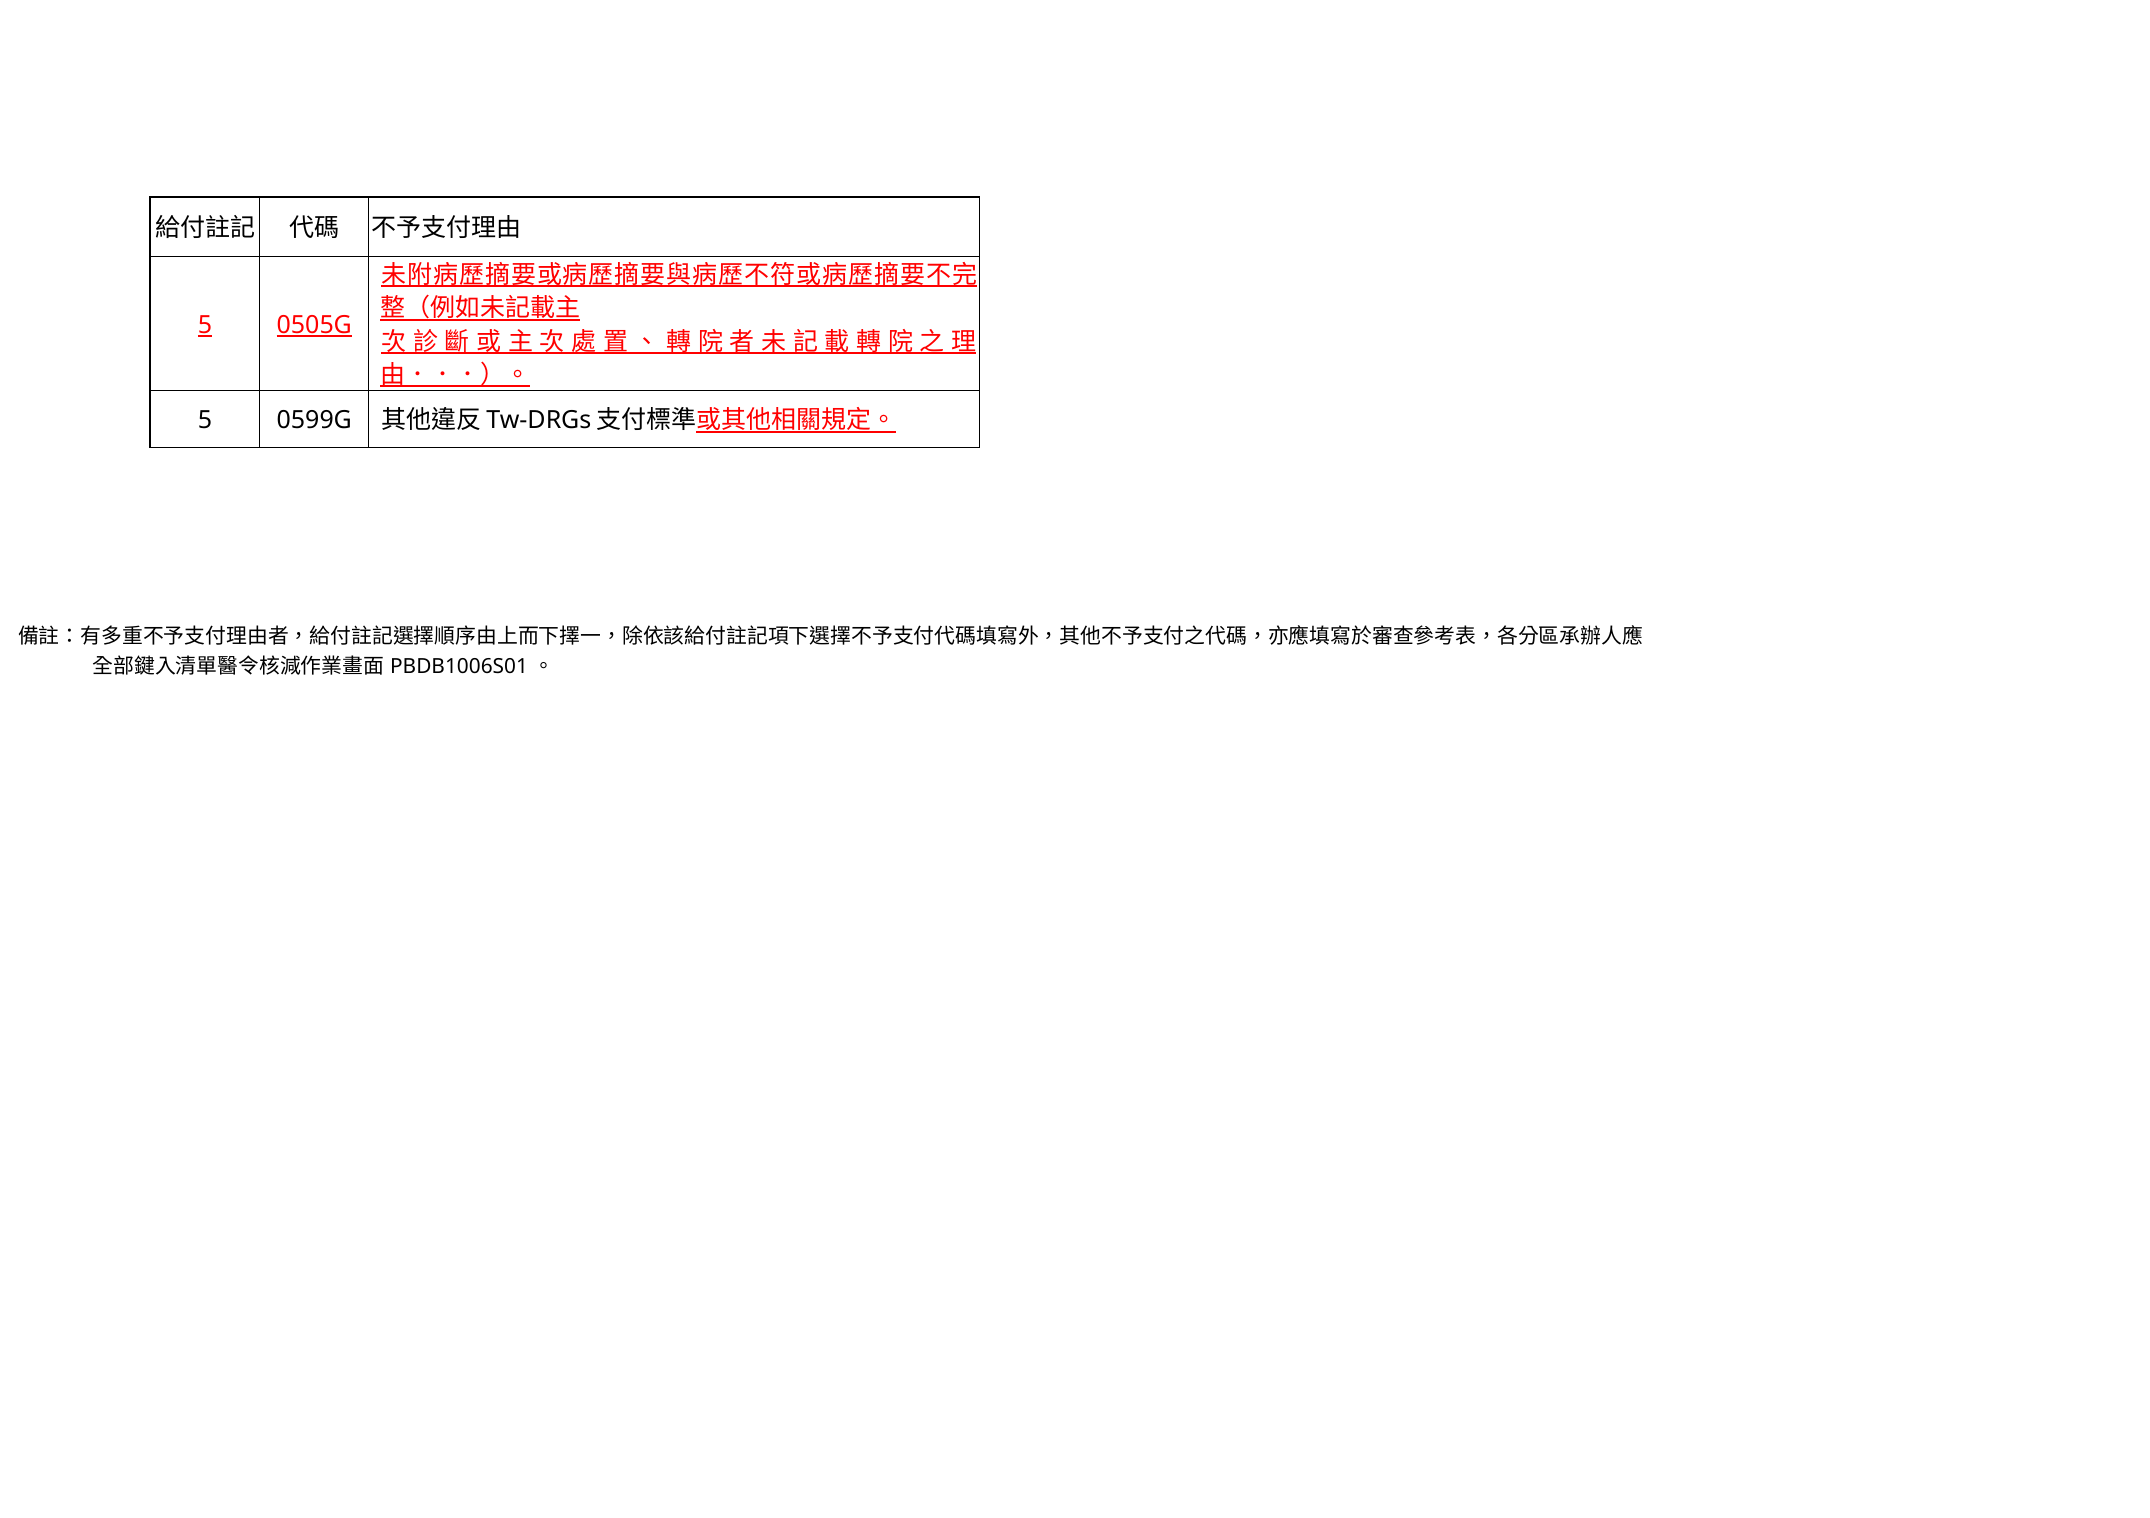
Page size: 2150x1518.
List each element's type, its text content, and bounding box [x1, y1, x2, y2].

table_header 不予支付理由 [369, 198, 979, 256]
table_cell 0599G [260, 391, 368, 447]
table_cell 0505G [260, 257, 368, 390]
table_header 給付註記 [151, 198, 259, 256]
table_cell 5 [151, 257, 259, 390]
table_cell 其他違反Tw-DRGs支付標準或其他相關規定。 [369, 391, 979, 447]
table_cell 5 [151, 391, 259, 447]
table_cell 未附病歷摘要或病歷摘要與病歷不符或病歷摘要不完整（例如未記載主 次診斷或主次處置、轉院者未記載轉院之理由．．．）。 [369, 257, 979, 390]
table_header 代碼 [260, 198, 368, 256]
